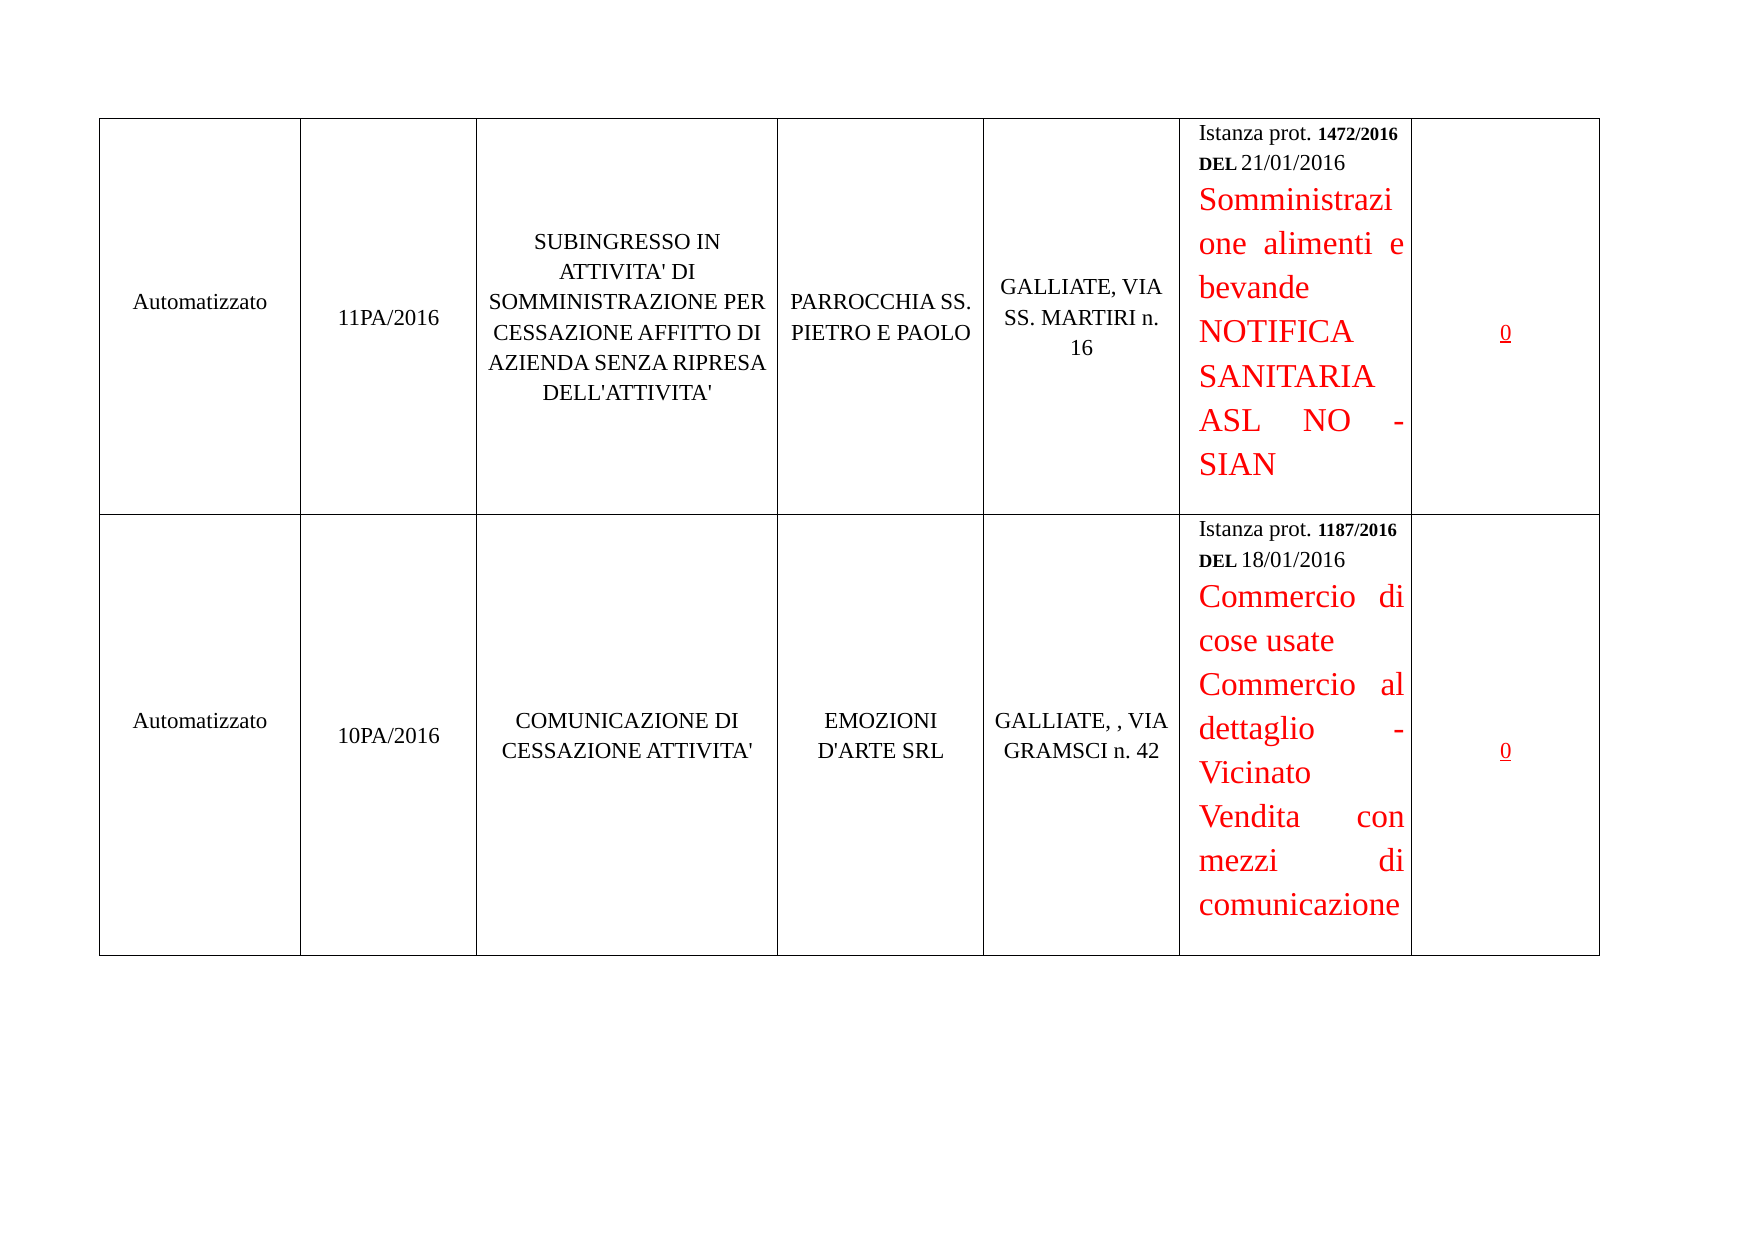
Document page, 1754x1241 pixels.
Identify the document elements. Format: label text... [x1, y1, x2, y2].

table_cell EMOZIONI D'ARTE SRL [778, 515, 983, 955]
table_cell GALLIATE, VIA SS. MARTIRI n. 16 [984, 119, 1179, 514]
table_cell Istanza prot. 1472/2016 del 21/01/2016 Somministrazione alimenti e bevande NOTIFICA SANITARIA ASL NO - SIAN [1180, 119, 1411, 514]
table_cell Automatizzato [100, 515, 300, 955]
table_cell 11PA/2016 [301, 119, 476, 514]
table_cell 0 [1412, 119, 1599, 514]
table_cell COMUNICAZIONE DI CESSAZIONE ATTIVITA' [477, 515, 777, 955]
table_cell Istanza prot. 1187/2016 del 18/01/2016 Commercio di cose usate Commercio al dettaglio - Vicinato Vendita con mezzi di comunicazione [1180, 515, 1411, 955]
table_cell GALLIATE, , VIA GRAMSCI n. 42 [984, 515, 1179, 955]
table_cell SUBINGRESSO IN ATTIVITA' DI SOMMINISTRAZIONE PER CESSAZIONE AFFITTO DI AZIENDA SENZA RIPRESA DELL'ATTIVITA' [477, 119, 777, 514]
table_cell Automatizzato [100, 119, 300, 514]
table_cell 0 [1412, 515, 1599, 955]
table_cell PARROCCHIA SS. PIETRO E PAOLO [778, 119, 983, 514]
table_cell 10PA/2016 [301, 515, 476, 955]
